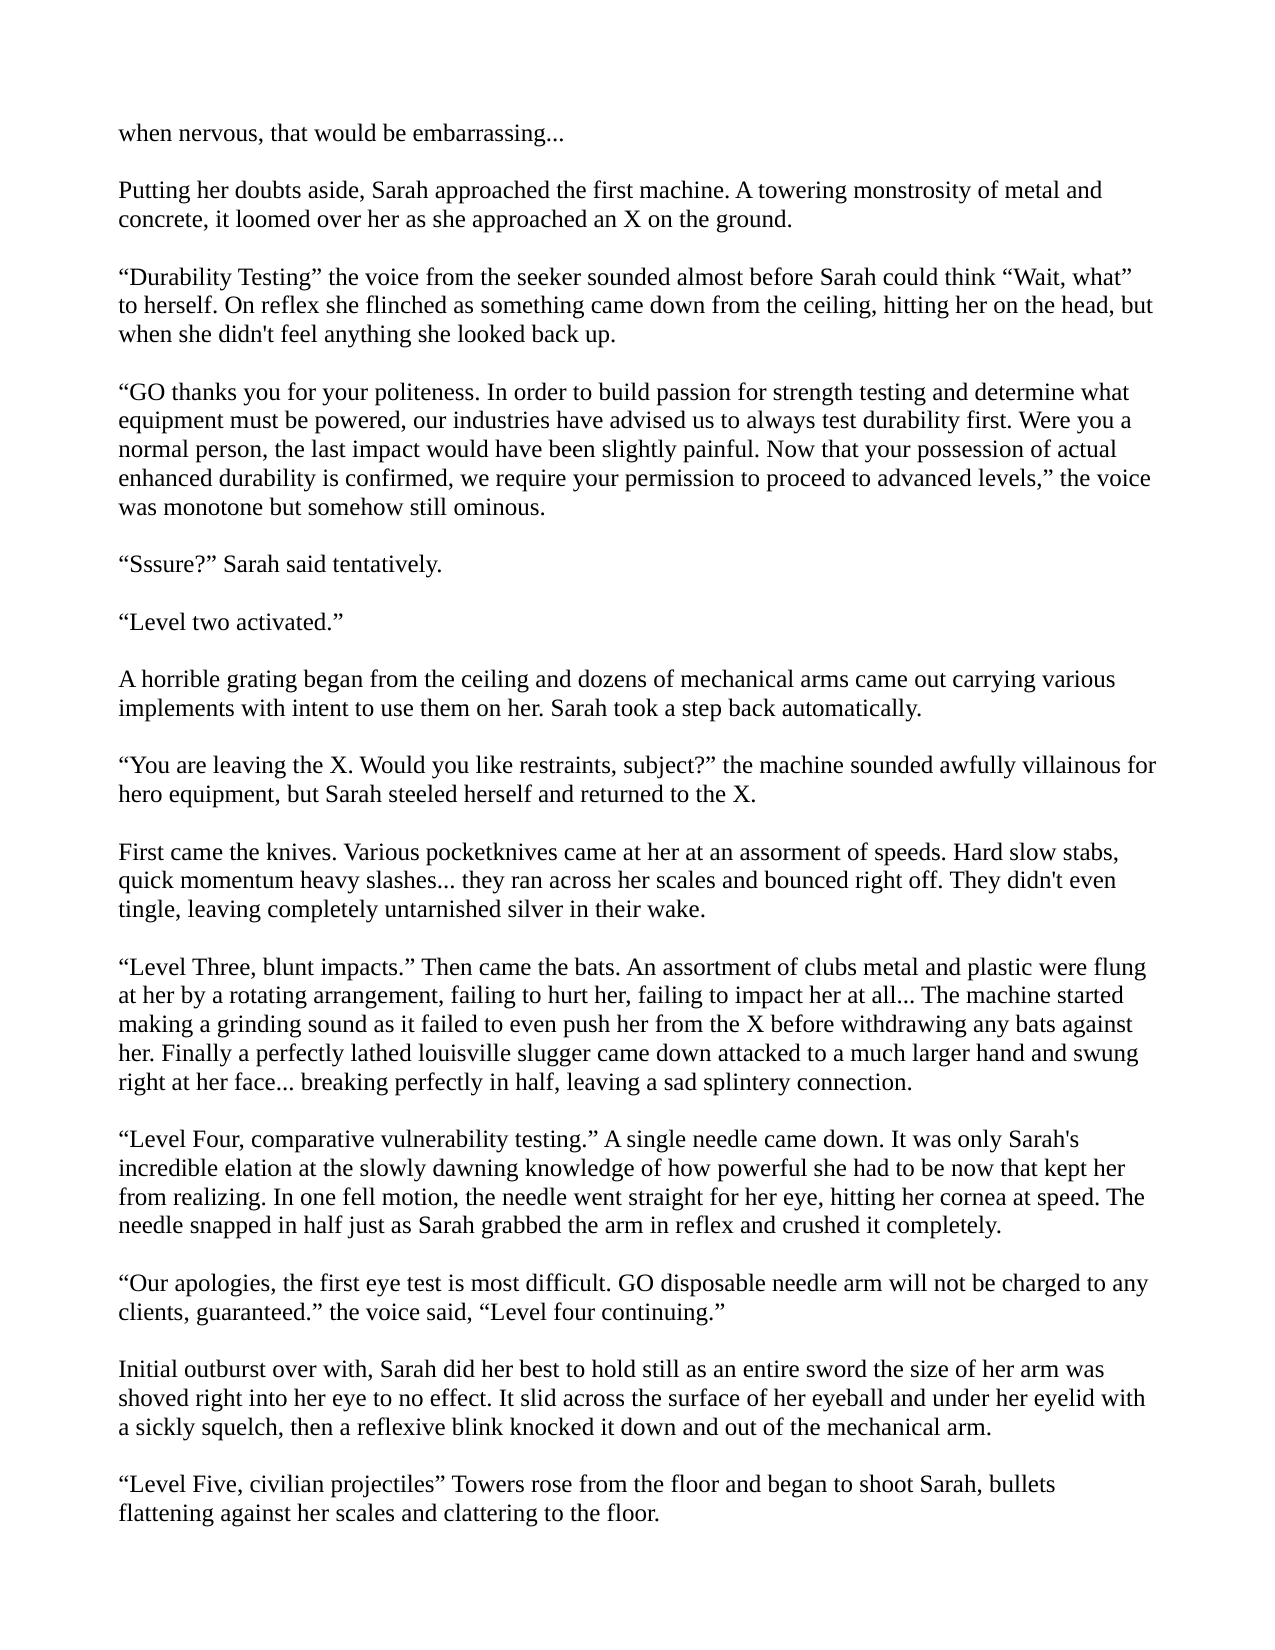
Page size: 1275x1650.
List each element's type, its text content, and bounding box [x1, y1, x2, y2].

text “Sssure?” Sarah said tentatively. [118, 549, 1157, 578]
text when nervous, that would be embarrassing... [118, 118, 1157, 147]
text Initial outburst over with, Sarah did her best to hold still as an entire sword the size of her arm was shoved right into her eye to no effect. It slid across the surface of her eyeball and under her eyelid with a sickly squelch, then a reflexive blink knocked it down and out of the mechanical arm. [118, 1354, 1157, 1441]
text Putting her doubts aside, Sarah approached the first machine. A towering monstrosity of metal and concrete, it loomed over her as she approached an X on the ground. [118, 176, 1157, 233]
text “Level two activated.” [118, 607, 1157, 636]
text “Our apologies, the first eye test is most difficult. GO disposable needle arm will not be charged to any clients, guaranteed.” the voice said, “Level four continuing.” [118, 1268, 1157, 1326]
text First came the knives. Various pocketknives came at her at an assorment of speeds. Hard slow stabs, quick momentum heavy slashes... they ran across her scales and bounced right off. They didn't even tingle, leaving completely untarnished silver in their wake. [118, 837, 1157, 923]
text “Durability Testing” the voice from the seeker sounded almost before Sarah could think “Wait, what” to herself. On reflex she flinched as something came down from the ceiling, hitting her on the head, but when she didn't feel anything she looked back up. [118, 262, 1157, 348]
text “Level Five, civilian projectiles” Towers rose from the floor and began to shoot Sarah, bullets flattening against her scales and clattering to the floor. [118, 1469, 1157, 1527]
text A horrible grating began from the ceiling and dozens of mechanical arms came out carrying various implements with intent to use them on her. Sarah took a step back automatically. [118, 664, 1157, 722]
text “Level Four, comparative vulnerability testing.” A single needle came down. It was only Sarah's incredible elation at the slowly dawning knowledge of how powerful she had to be now that kept her from realizing. In one fell motion, the needle went straight for her eye, hitting her cornea at speed. The needle snapped in half just as Sarah grabbed the arm in reflex and crushed it completely. [118, 1124, 1157, 1239]
text “You are leaving the X. Would you like restraints, subject?” the machine sounded awfully villainous for hero equipment, but Sarah steeled herself and returned to the X. [118, 751, 1157, 808]
text “GO thanks you for your politeness. In order to build passion for strength testing and determine what equipment must be powered, our industries have advised us to always test durability first. Were you a normal person, the last impact would have been slightly painful. Now that your possession of actual enhanced durability is confirmed, we require your permission to proceed to advanced levels,” the voice was monotone but somehow still ominous. [118, 377, 1157, 521]
text “Level Three, blunt impacts.” Then came the bats. An assortment of clubs metal and plastic were flung at her by a rotating arrangement, failing to hurt her, failing to impact her at all... The machine started making a grinding sound as it failed to even push her from the X before withdrawing any bats against her. Finally a perfectly lathed louisville slugger came down attacked to a much larger hand and swung right at her face... breaking perfectly in half, leaving a sad splintery connection. [118, 952, 1157, 1096]
